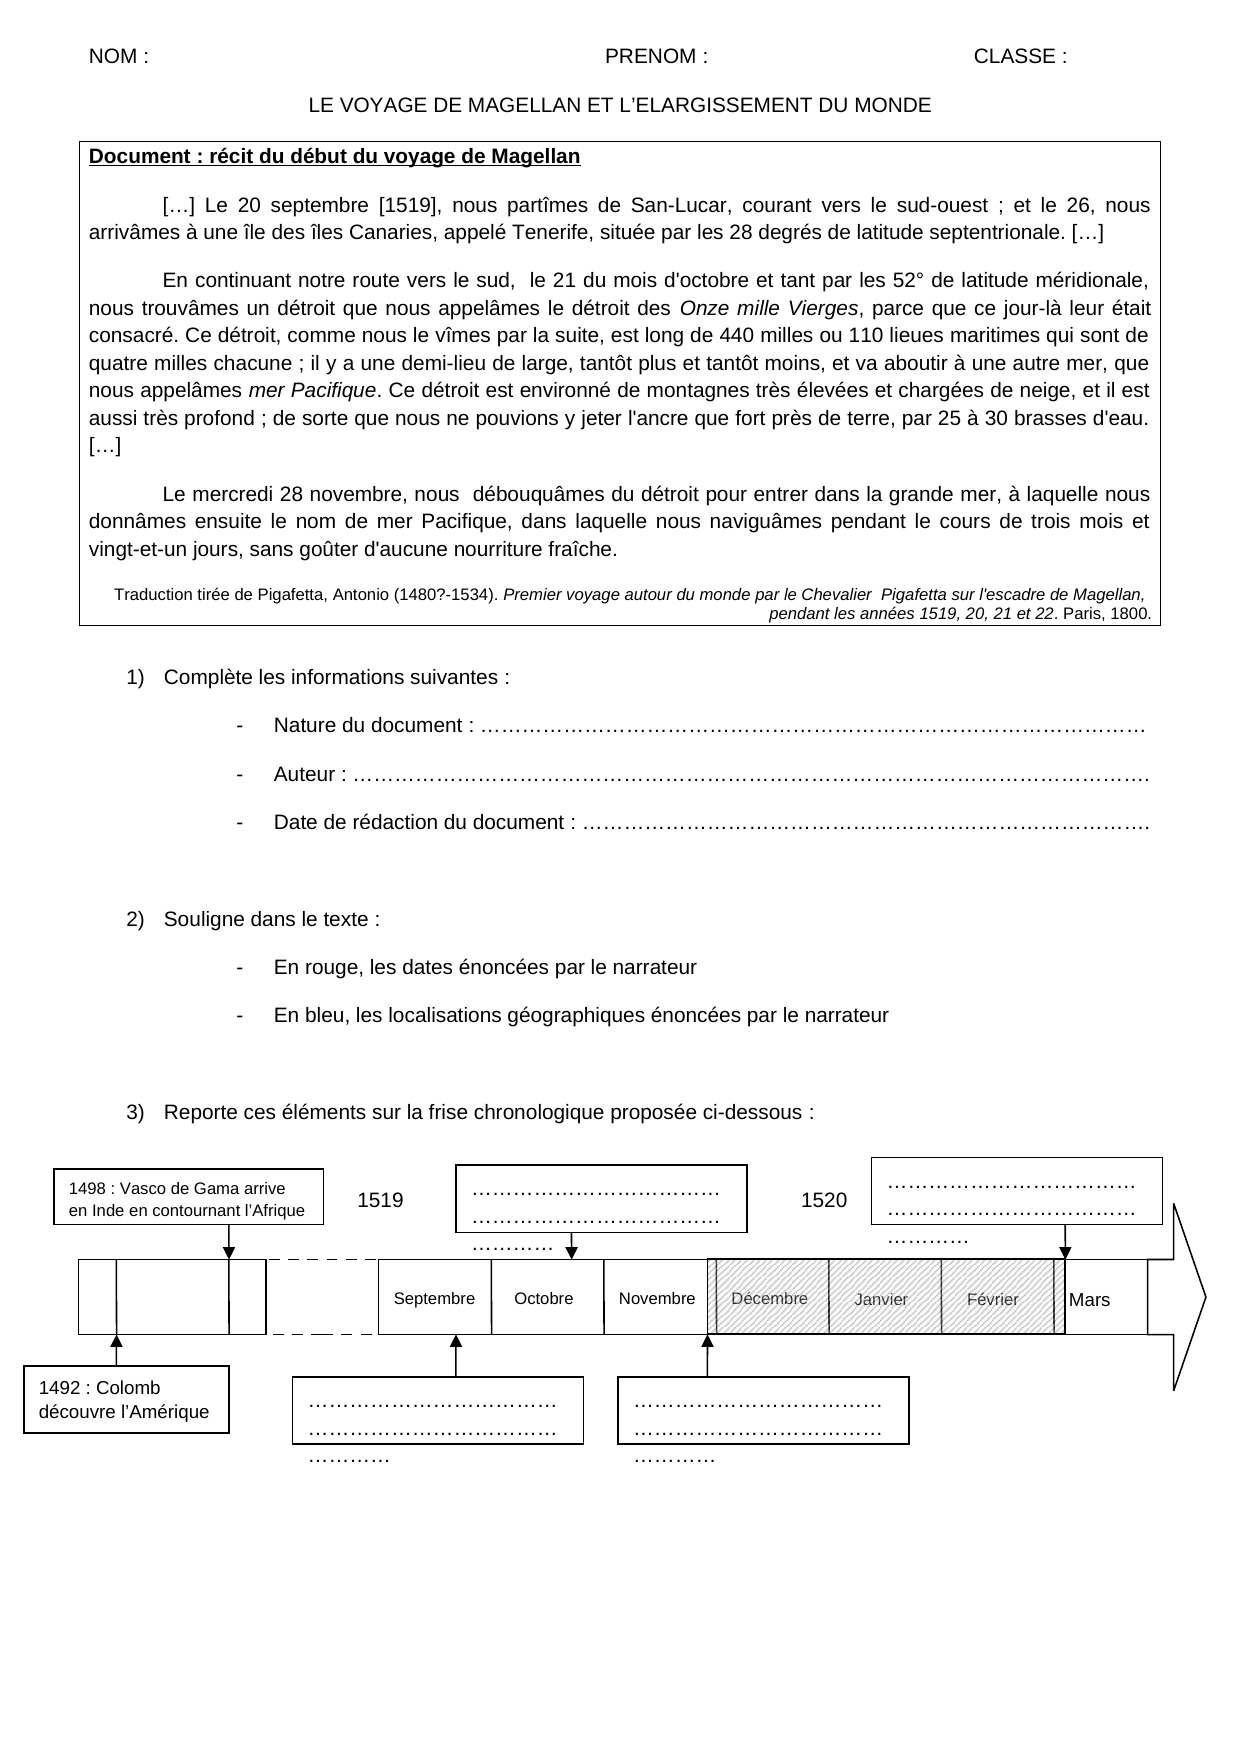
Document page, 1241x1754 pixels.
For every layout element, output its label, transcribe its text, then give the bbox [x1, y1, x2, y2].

picture [799, 1295, 807, 1304]
picture [753, 1295, 760, 1304]
picture [881, 1296, 889, 1305]
picture [854, 1294, 861, 1305]
picture [986, 1296, 994, 1305]
picture [762, 1295, 770, 1304]
text Document : récit du début du voyage de Magellan [80, 142, 1160, 168]
picture [744, 1295, 752, 1304]
text Le mercredi 28 novembre, nous débouquâmes du détroit pour entrer dans la grande mer, à laquelle nous donnâmes ensuite le nom de mer Pacifique, dans laquelle nous naviguâmes pendant le cours de trois mois et vingt-et-un jours, sans goûter d'aucune nourriture fraîche. [80, 478, 1160, 561]
picture [785, 1292, 793, 1304]
text NOM : PRENOM : CLASSE : [89, 44, 1152, 68]
picture [771, 1295, 783, 1304]
text […] Le 20 septembre [1519], nous partîmes de San-Lucar, courant vers le sud-ouest ; et le 26, nous arrivâmes à une île des îles Canaries, appelé Tenerife, située par les 28 degrés de latitude septentrionale. […] [80, 189, 1160, 244]
picture [873, 1296, 880, 1305]
picture [894, 1296, 902, 1305]
list Nature du document : …………………………………………………………………………………… [236, 713, 1152, 737]
list Reporte ces éléments sur la frise chronologique proposée ci-dessous : [126, 1100, 1152, 1124]
picture [732, 1293, 742, 1304]
list Complète les informations suivantes : [126, 665, 1152, 689]
text Traduction tirée de Pigafetta, Antonio (1480?-1534). Premier voyage autour du monde par le Chevalier Pigafetta sur l'escadre de Magellan, [80, 582, 1160, 601]
picture [978, 1296, 986, 1305]
list Souligne dans le texte : [126, 906, 1152, 930]
list En rouge, les dates énoncées par le narrateur [236, 955, 1152, 979]
text En continuant notre route vers le sud, le 21 du mois d'octobre et tant par les 52° de latitude méridionale, nous trouvâmes un détroit que nous appelâmes le détroit des Onze mille Vierges, parce que ce jour-là leur était consacré. Ce détroit, comme nous le vîmes par la suite, est long de 440 milles ou 110 lieues maritimes qui sont de quatre milles chacune ; il y a une demi-lieu de large, tantôt plus et tantôt moins, et va aboutir à une autre mer, que nous appelâmes mer Pacifique. Ce détroit est environné de montagnes très élevées et chargées de neige, et il est aussi très profond ; de sorte que nous ne pouvions y jeter l'ancre que fort près de terre, par 25 à 30 brasses d'eau.[…] [80, 265, 1160, 457]
list En bleu, les localisations géographiques énoncées par le narrateur [236, 1003, 1152, 1027]
text pendant les années 1519, 20, 21 et 22. Paris, 1800. [80, 601, 1160, 625]
list Auteur : ……………………………………………………………………………………………………. [236, 761, 1152, 785]
picture [1005, 1296, 1013, 1305]
picture [863, 1296, 871, 1305]
list Date de rédaction du document : ………………………………………………………………………. [236, 810, 1152, 834]
picture [968, 1294, 977, 1305]
text LE VOYAGE DE MAGELLAN ET L’ELARGISSEMENT DU MONDE [89, 93, 1152, 117]
